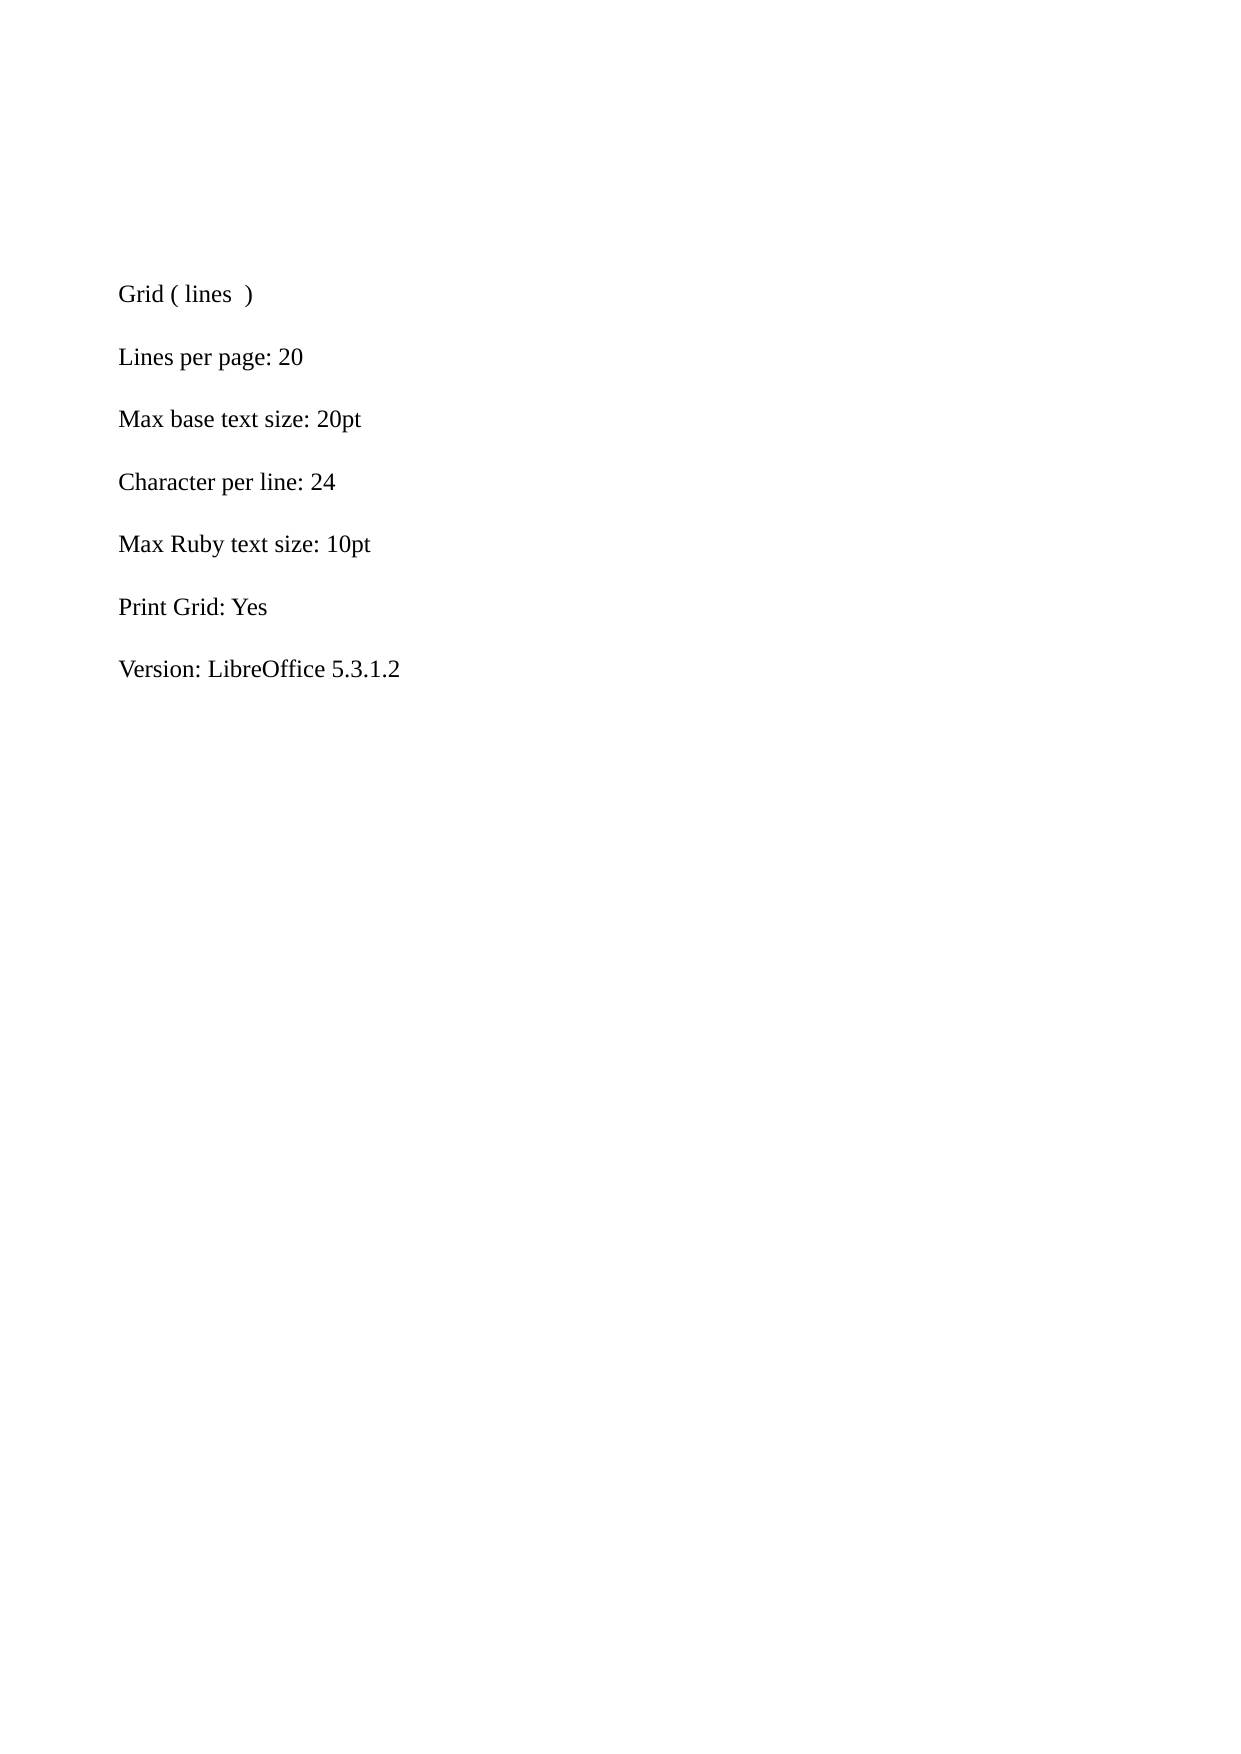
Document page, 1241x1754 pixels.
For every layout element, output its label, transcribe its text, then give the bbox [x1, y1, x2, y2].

text Version: LibreOffice 5.3.1.2 [118, 627, 1122, 689]
text Max Ruby text size: 10pt [118, 502, 1122, 564]
text Character per line: 24 [118, 439, 1122, 502]
text Grid ( lines ) [118, 252, 1122, 314]
text Lines per page: 20 [118, 314, 1122, 377]
text Max base text size: 20pt [118, 377, 1122, 439]
text Print Grid: Yes [118, 564, 1122, 627]
